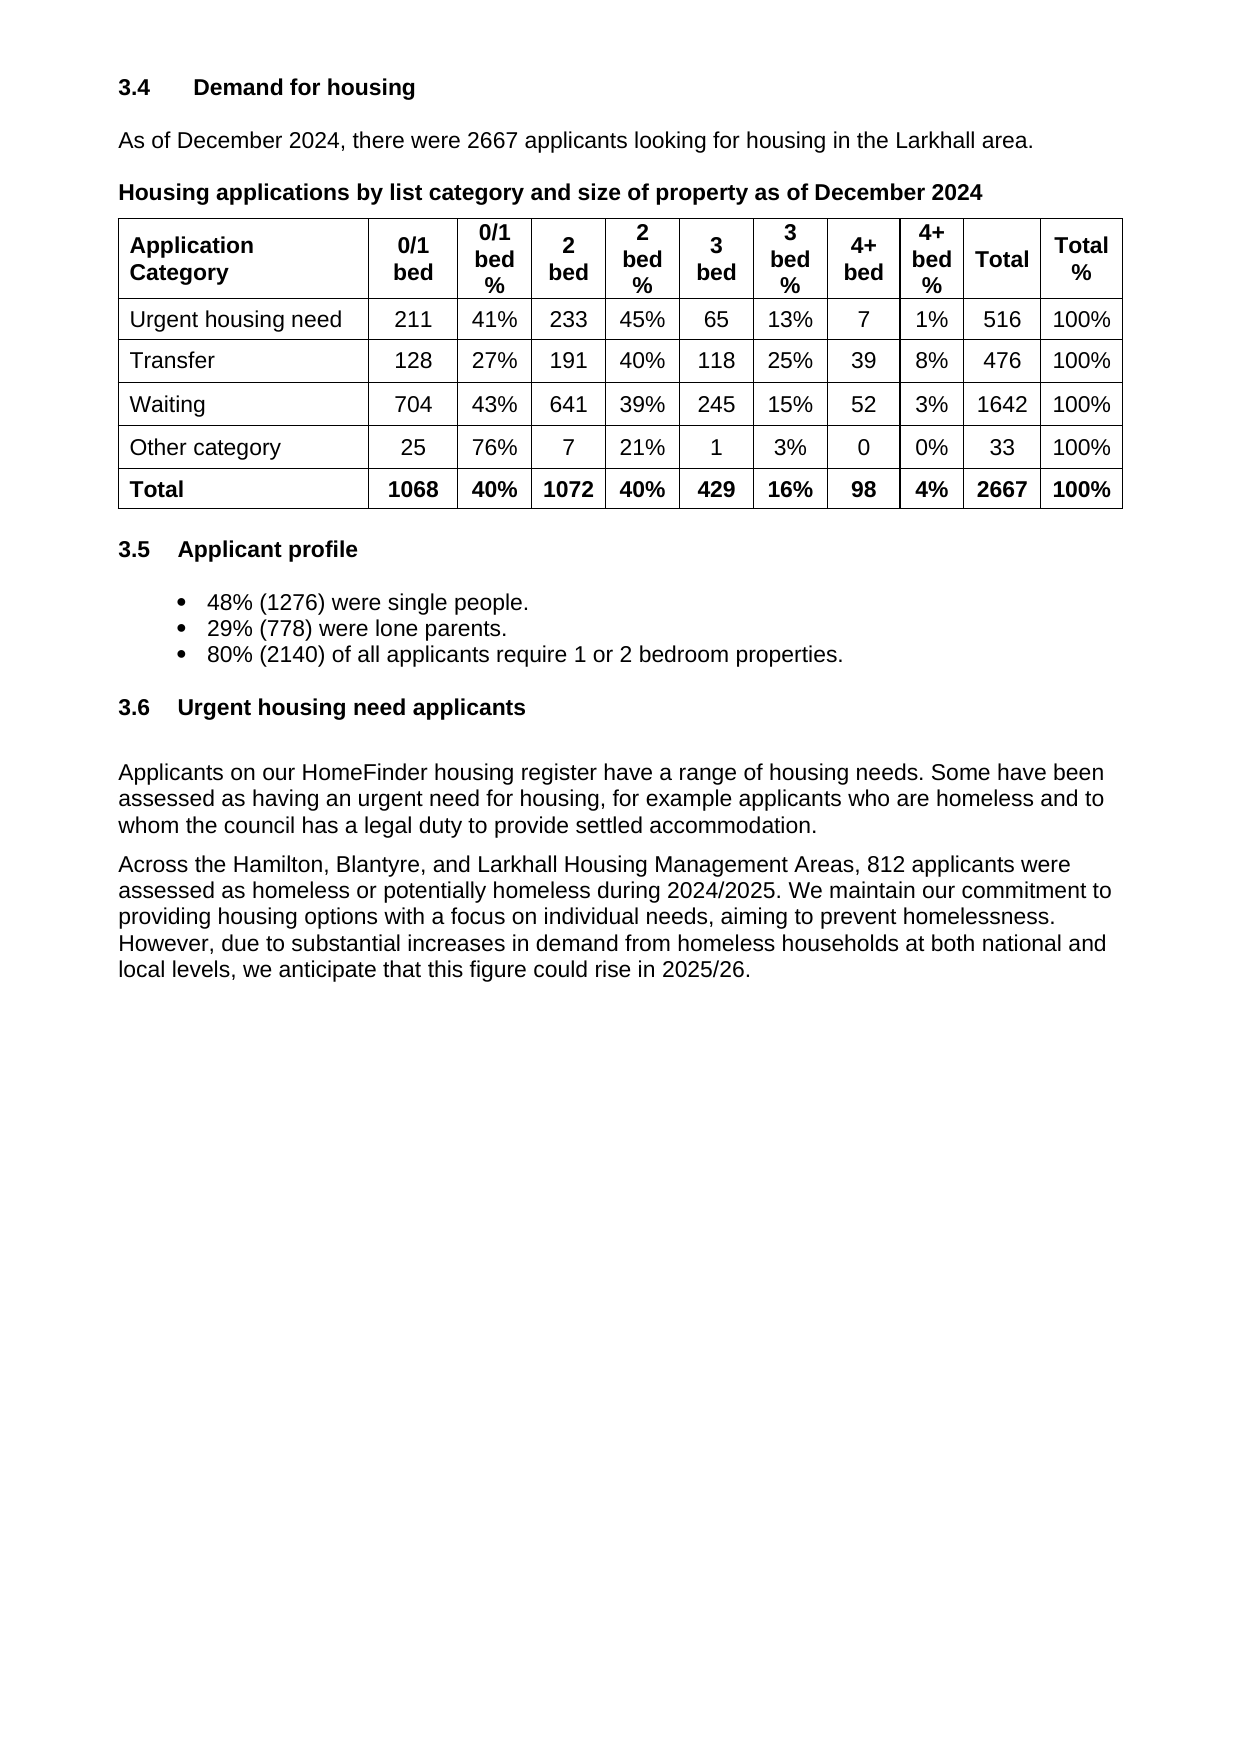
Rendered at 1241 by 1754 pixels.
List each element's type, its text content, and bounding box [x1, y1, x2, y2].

table_cell 76% [458, 426, 531, 468]
table_cell 8% [901, 340, 963, 382]
table_cell 100% [1041, 299, 1122, 338]
table_cell 52 [828, 383, 899, 425]
table_cell 1642 [964, 383, 1040, 425]
table_cell 641 [532, 383, 605, 425]
table_cell 43% [458, 383, 531, 425]
table_header 3 bed % [754, 219, 827, 298]
table_header 0/1 bed % [458, 219, 531, 298]
table_cell 7 [532, 426, 605, 468]
text Housing applications by list category and size of property as of December 2024 [118, 179, 1122, 206]
table_cell 211 [369, 299, 457, 338]
table_cell 39 [828, 340, 899, 382]
table_cell 39% [606, 383, 679, 425]
table_cell 245 [680, 383, 753, 425]
table_header 4+ bed % [901, 219, 963, 298]
table_cell 25 [369, 426, 457, 468]
list 48% (1276) were single people. [177, 588, 1122, 615]
table_cell 40% [458, 469, 531, 508]
table_header 2 bed % [606, 219, 679, 298]
table_cell 33 [964, 426, 1040, 468]
table_cell 27% [458, 340, 531, 382]
table_cell 429 [680, 469, 753, 508]
text 3.6 Urgent housing need applicants [118, 694, 1122, 720]
table_cell 4% [901, 469, 963, 508]
table_header 2 bed [532, 219, 605, 298]
table_cell Urgent housing need [119, 299, 368, 338]
text Applicants on our HomeFinder housing register have a range of housing needs. Some have been assessed as having an urgent need for housing, for example applicants who are homeless and to whom the council has a legal duty to provide settled accommodation. [118, 759, 1122, 838]
table_cell 1 [680, 426, 753, 468]
table_cell 65 [680, 299, 753, 338]
table_cell Transfer [119, 340, 368, 382]
text As of December 2024, there were 2667 applicants looking for housing in the Larkhall area. [118, 127, 1122, 153]
table_cell 476 [964, 340, 1040, 382]
table_cell 45% [606, 299, 679, 338]
table_cell 3% [901, 383, 963, 425]
table_cell 40% [606, 340, 679, 382]
table_cell 25% [754, 340, 827, 382]
table_cell 3% [754, 426, 827, 468]
table_cell 100% [1041, 426, 1122, 468]
table_header Total [964, 219, 1040, 298]
table_header 4+ bed [828, 219, 899, 298]
table_cell 40% [606, 469, 679, 508]
table_cell 118 [680, 340, 753, 382]
list 80% (2140) of all applicants require 1 or 2 bedroom properties. [177, 641, 1122, 667]
text 3.5 Applicant profile [118, 536, 1122, 562]
table_cell 41% [458, 299, 531, 338]
table_cell 1072 [532, 469, 605, 508]
table_header 0/1 bed [369, 219, 457, 298]
text 3.4 Demand for housing [118, 74, 1122, 100]
table_cell 0% [901, 426, 963, 468]
table_header 3 bed [680, 219, 753, 298]
table_cell 16% [754, 469, 827, 508]
table_cell Other category [119, 426, 368, 468]
table_cell 21% [606, 426, 679, 468]
table_cell 1068 [369, 469, 457, 508]
table_cell 1% [901, 299, 963, 338]
table_cell 100% [1041, 383, 1122, 425]
table_cell 0 [828, 426, 899, 468]
table_cell 15% [754, 383, 827, 425]
table_cell Waiting [119, 383, 368, 425]
table_cell 233 [532, 299, 605, 338]
table_cell 100% [1041, 340, 1122, 382]
table_cell 704 [369, 383, 457, 425]
table_cell 516 [964, 299, 1040, 338]
table_cell 128 [369, 340, 457, 382]
table_cell 13% [754, 299, 827, 338]
table_cell 7 [828, 299, 899, 338]
table_header Total % [1041, 219, 1122, 298]
table_cell 100% [1041, 469, 1122, 508]
list 29% (778) were lone parents. [177, 615, 1122, 641]
table_cell 98 [828, 469, 899, 508]
table_cell 2667 [964, 469, 1040, 508]
table_cell 191 [532, 340, 605, 382]
table_header Application Category [119, 219, 368, 298]
table_cell Total [119, 469, 368, 508]
text Across the Hamilton, Blantyre, and Larkhall Housing Management Areas, 812 applicants were assessed as homeless or potentially homeless during 2024/2025. We maintain our commitment to providing housing options with a focus on individual needs, aiming to prevent homelessness. However, due to substantial increases in demand from homeless households at both national and local levels, we anticipate that this figure could rise in 2025/26. [118, 851, 1122, 982]
